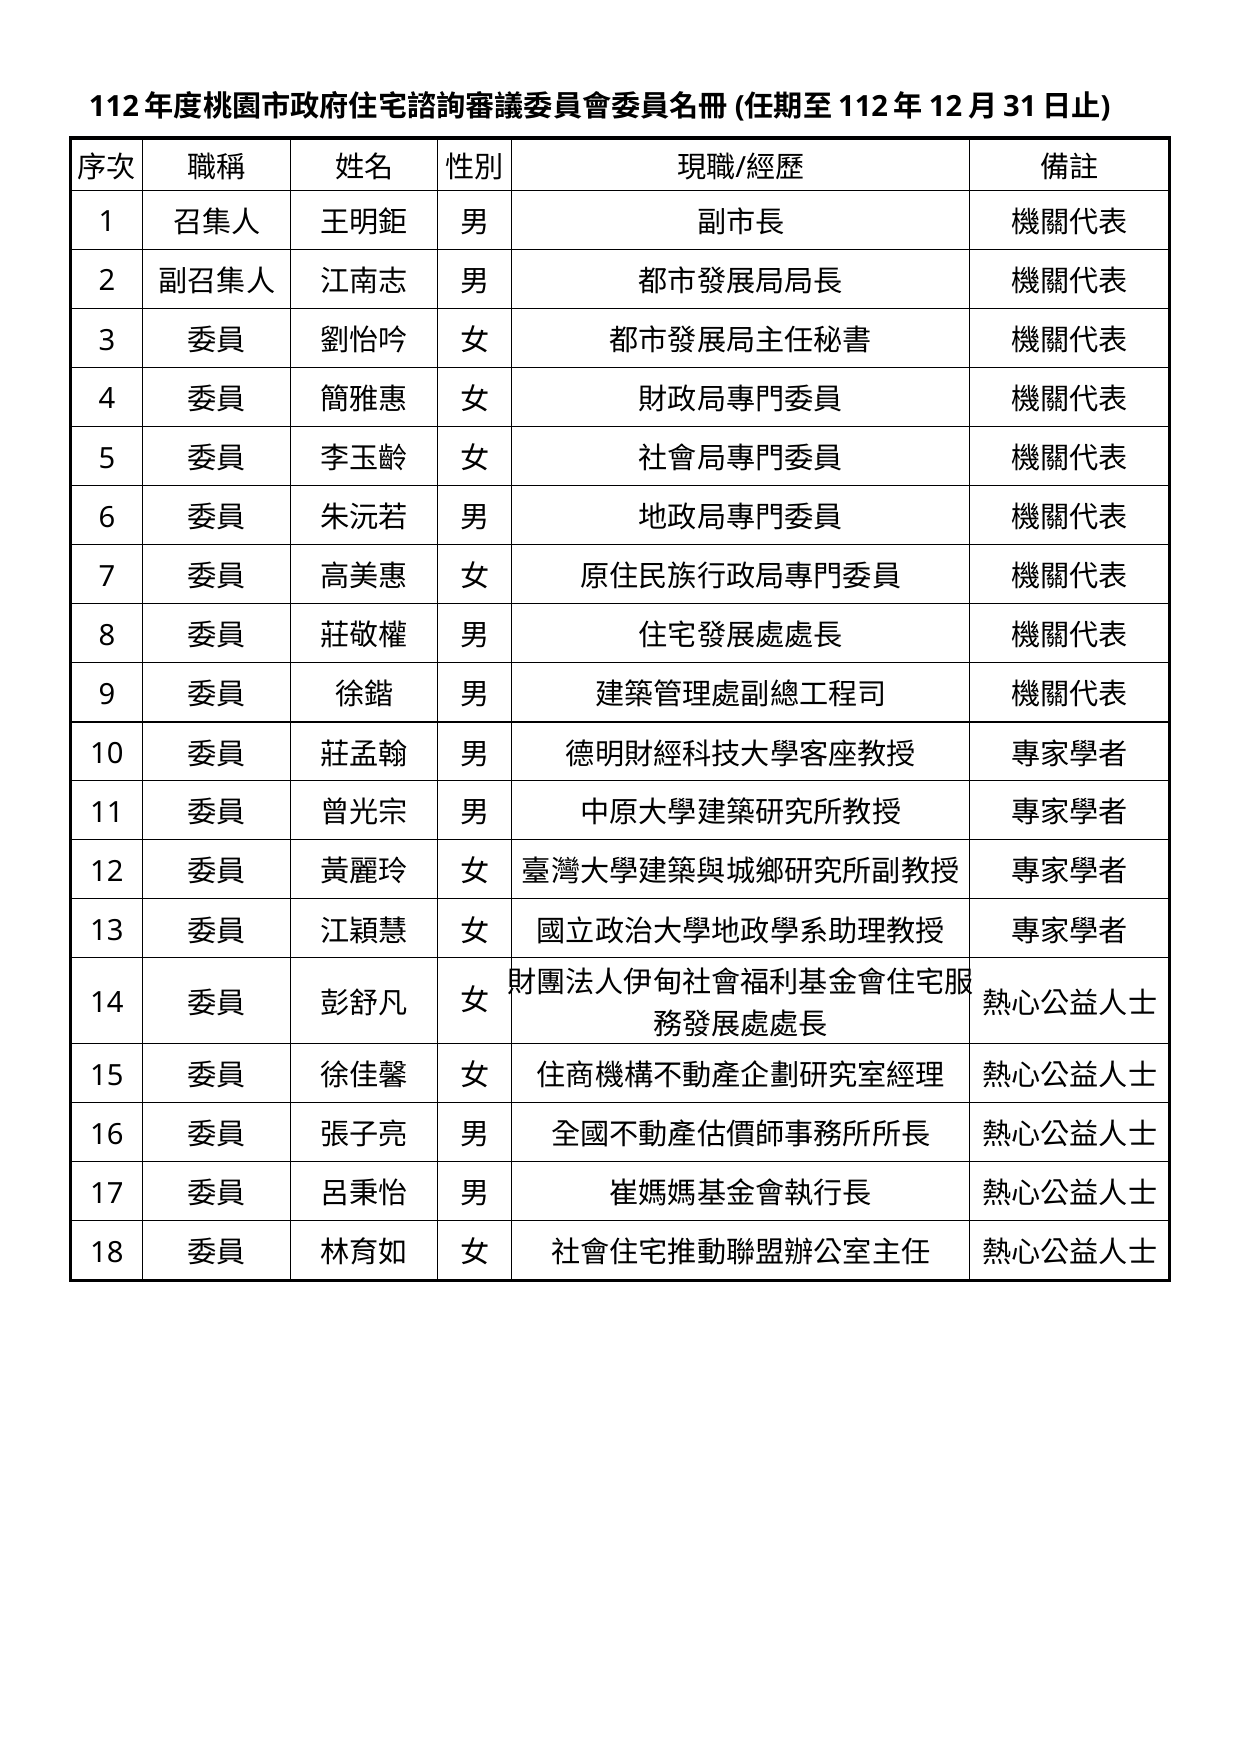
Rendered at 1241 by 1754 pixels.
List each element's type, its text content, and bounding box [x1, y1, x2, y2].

table_cell 8 [72, 604, 142, 662]
table_cell 住宅發展處處長 [512, 604, 969, 662]
table_cell 熱心公益人士 [970, 1221, 1168, 1279]
table_cell 專家學者 [970, 840, 1168, 898]
table_cell 4 [72, 368, 142, 426]
table_cell 委員 [143, 309, 290, 367]
table_cell 熱心公益人士 [970, 1044, 1168, 1102]
table_cell 徐佳馨 [291, 1044, 437, 1102]
table_cell 男 [438, 1162, 511, 1220]
table_cell 林育如 [291, 1221, 437, 1279]
table_cell 劉怡吟 [291, 309, 437, 367]
table_cell 12 [72, 840, 142, 898]
table_cell 全國不動產估價師事務所所長 [512, 1103, 969, 1161]
table_cell 社會局專門委員 [512, 427, 969, 485]
table_cell 委員 [143, 899, 290, 957]
table_cell 委員 [143, 1221, 290, 1279]
table_cell 國立政治大學地政學系助理教授 [512, 899, 969, 957]
table_cell 機關代表 [970, 250, 1168, 308]
table_cell 女 [438, 840, 511, 898]
table_cell 機關代表 [970, 486, 1168, 544]
table_cell 熱心公益人士 [970, 958, 1168, 1043]
table_cell 委員 [143, 604, 290, 662]
table_cell 委員 [143, 723, 290, 780]
table_cell 機關代表 [970, 368, 1168, 426]
table_cell 委員 [143, 545, 290, 603]
table_cell 機關代表 [970, 663, 1168, 721]
table_cell 委員 [143, 663, 290, 721]
table_cell 女 [438, 427, 511, 485]
table_cell 江南志 [291, 250, 437, 308]
table_cell 13 [72, 899, 142, 957]
table_cell 18 [72, 1221, 142, 1279]
table_cell 建築管理處副總工程司 [512, 663, 969, 721]
table_cell 李玉齡 [291, 427, 437, 485]
table_cell 男 [438, 663, 511, 721]
table_cell 張子亮 [291, 1103, 437, 1161]
table_header 備註 [970, 140, 1168, 189]
table_header 姓名 [291, 140, 437, 189]
text 112年度桃園市政府住宅諮詢審議委員會委員名冊 (任期至112年12月31日止) [89, 83, 1152, 125]
table_cell 男 [438, 486, 511, 544]
table_cell 召集人 [143, 191, 290, 248]
table_cell 財政局專門委員 [512, 368, 969, 426]
table_cell 6 [72, 486, 142, 544]
table_cell 委員 [143, 781, 290, 839]
table_cell 機關代表 [970, 604, 1168, 662]
table_cell 專家學者 [970, 781, 1168, 839]
table_cell 江穎慧 [291, 899, 437, 957]
table_cell 3 [72, 309, 142, 367]
table_cell 5 [72, 427, 142, 485]
table_cell 男 [438, 723, 511, 780]
table_cell 莊敬權 [291, 604, 437, 662]
table_cell 委員 [143, 958, 290, 1043]
table_cell 都市發展局主任秘書 [512, 309, 969, 367]
table_cell 女 [438, 899, 511, 957]
table_cell 崔媽媽基金會執行長 [512, 1162, 969, 1220]
table_cell 男 [438, 604, 511, 662]
table_cell 委員 [143, 840, 290, 898]
table_cell 委員 [143, 368, 290, 426]
table_header 序次 [72, 140, 142, 189]
table_cell 莊孟翰 [291, 723, 437, 780]
table_cell 男 [438, 781, 511, 839]
table_cell 臺灣大學建築與城鄉研究所副教授 [512, 840, 969, 898]
table_cell 委員 [143, 1103, 290, 1161]
table_header 性別 [438, 140, 511, 189]
table_cell 委員 [143, 486, 290, 544]
table_header 職稱 [143, 140, 290, 189]
table_cell 委員 [143, 1162, 290, 1220]
table_cell 專家學者 [970, 723, 1168, 780]
table_cell 徐鍇 [291, 663, 437, 721]
table_cell 副召集人 [143, 250, 290, 308]
table_cell 機關代表 [970, 309, 1168, 367]
table_cell 專家學者 [970, 899, 1168, 957]
table_cell 社會住宅推動聯盟辦公室主任 [512, 1221, 969, 1279]
table_cell 16 [72, 1103, 142, 1161]
table_cell 呂秉怡 [291, 1162, 437, 1220]
table_cell 15 [72, 1044, 142, 1102]
table_cell 女 [438, 1044, 511, 1102]
table_cell 17 [72, 1162, 142, 1220]
table_cell 住商機構不動產企劃研究室經理 [512, 1044, 969, 1102]
table_cell 11 [72, 781, 142, 839]
table_cell 原住民族行政局專門委員 [512, 545, 969, 603]
table_cell 委員 [143, 427, 290, 485]
table_cell 9 [72, 663, 142, 721]
table_cell 王明鉅 [291, 191, 437, 248]
table_cell 女 [438, 958, 511, 1043]
table_cell 高美惠 [291, 545, 437, 603]
table_cell 曾光宗 [291, 781, 437, 839]
table_cell 機關代表 [970, 427, 1168, 485]
table_cell 熱心公益人士 [970, 1162, 1168, 1220]
table_cell 熱心公益人士 [970, 1103, 1168, 1161]
table_cell 都市發展局局長 [512, 250, 969, 308]
table_cell 女 [438, 545, 511, 603]
table_cell 2 [72, 250, 142, 308]
table_cell 男 [438, 250, 511, 308]
table_cell 1 [72, 191, 142, 248]
table_cell 地政局專門委員 [512, 486, 969, 544]
table_cell 朱沅若 [291, 486, 437, 544]
table_cell 女 [438, 1221, 511, 1279]
table_cell 7 [72, 545, 142, 603]
table_cell 機關代表 [970, 545, 1168, 603]
table_cell 中原大學建築研究所教授 [512, 781, 969, 839]
table_cell 副市長 [512, 191, 969, 248]
table_cell 男 [438, 191, 511, 248]
table_cell 黃麗玲 [291, 840, 437, 898]
table_cell 財團法人伊甸社會福利基金會住宅服務發展處處長 [512, 958, 969, 1043]
table_cell 彭舒凡 [291, 958, 437, 1043]
table_cell 機關代表 [970, 191, 1168, 248]
table_cell 14 [72, 958, 142, 1043]
table_cell 男 [438, 1103, 511, 1161]
table_cell 簡雅惠 [291, 368, 437, 426]
table_cell 女 [438, 368, 511, 426]
table_cell 德明財經科技大學客座教授 [512, 723, 969, 780]
table_cell 委員 [143, 1044, 290, 1102]
table_header 現職/經歷 [512, 140, 969, 189]
table_cell 10 [72, 723, 142, 780]
table_cell 女 [438, 309, 511, 367]
